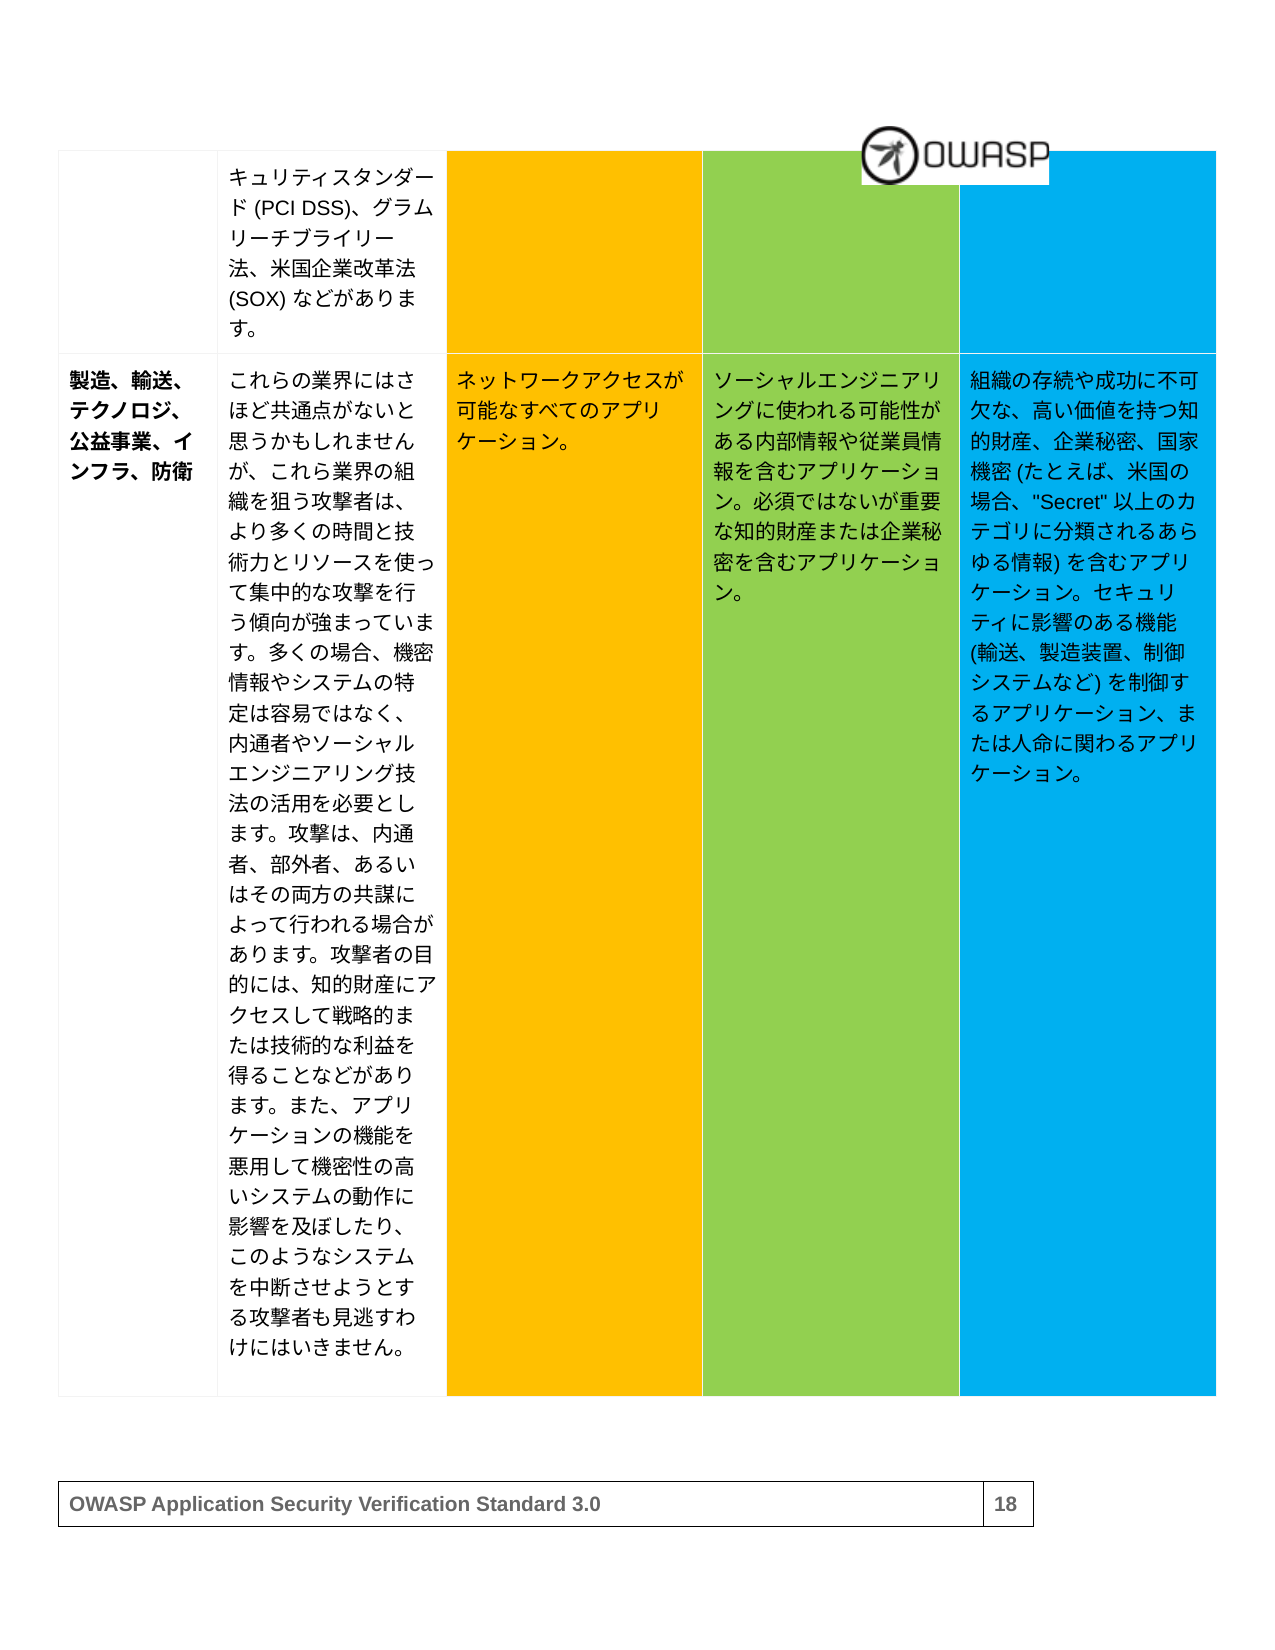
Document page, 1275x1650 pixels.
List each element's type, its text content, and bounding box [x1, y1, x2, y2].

picture [861, 126, 1050, 185]
table_cell [59, 151, 217, 353]
table_cell ソーシャルエンジニアリングに使われる可能性がある内部情報や従業員情報を含むアプリケーション。必須ではないが重要な知的財産または企業秘密を含むアプリケーション。 [703, 354, 959, 1396]
table_cell 製造、輸送、テクノロジ、公益事業、インフラ、防衛 [59, 354, 217, 1396]
table_cell これらの業界にはさほど共通点がないと思うかもしれませんが、これら業界の組織を狙う攻撃者は、より多くの時間と技術力とリソースを使って集中的な攻撃を行う傾向が強まっています。多くの場合、機密情報やシステムの特定は容易ではなく、内通者やソーシャルエンジニアリング技法の活用を必要とします。攻撃は、内通者、部外者、あるいはその両方の共謀によって行われる場合があります。攻撃者の目的には、知的財産にアクセスして戦略的または技術的な利益を得ることなどがあります。また、アプリケーションの機能を悪用して機密性の高いシステムの動作に影響を及ぼしたり、このようなシステムを中断させようとする攻撃者も見逃すわけにはいきません。 [218, 354, 446, 1396]
table_cell [703, 151, 959, 353]
table_cell キュリティスタンダード (PCI DSS)、グラムリーチブライリー法、米国企業改革法 (SOX) などがあります。 [218, 151, 446, 353]
table_cell [447, 151, 702, 353]
table_cell ネットワークアクセスが可能なすべてのアプリケーション。 [447, 354, 702, 1396]
table_cell [960, 151, 1216, 353]
table_cell 組織の存続や成功に不可欠な、高い価値を持つ知的財産、企業秘密、国家機密 (たとえば、米国の場合、"Secret" 以上のカテゴリに分類されるあらゆる情報) を含むアプリケーション。セキュリティに影響のある機能 (輸送、製造装置、制御システムなど) を制御するアプリケーション、または人命に関わるアプリケーション。 [960, 354, 1216, 1396]
